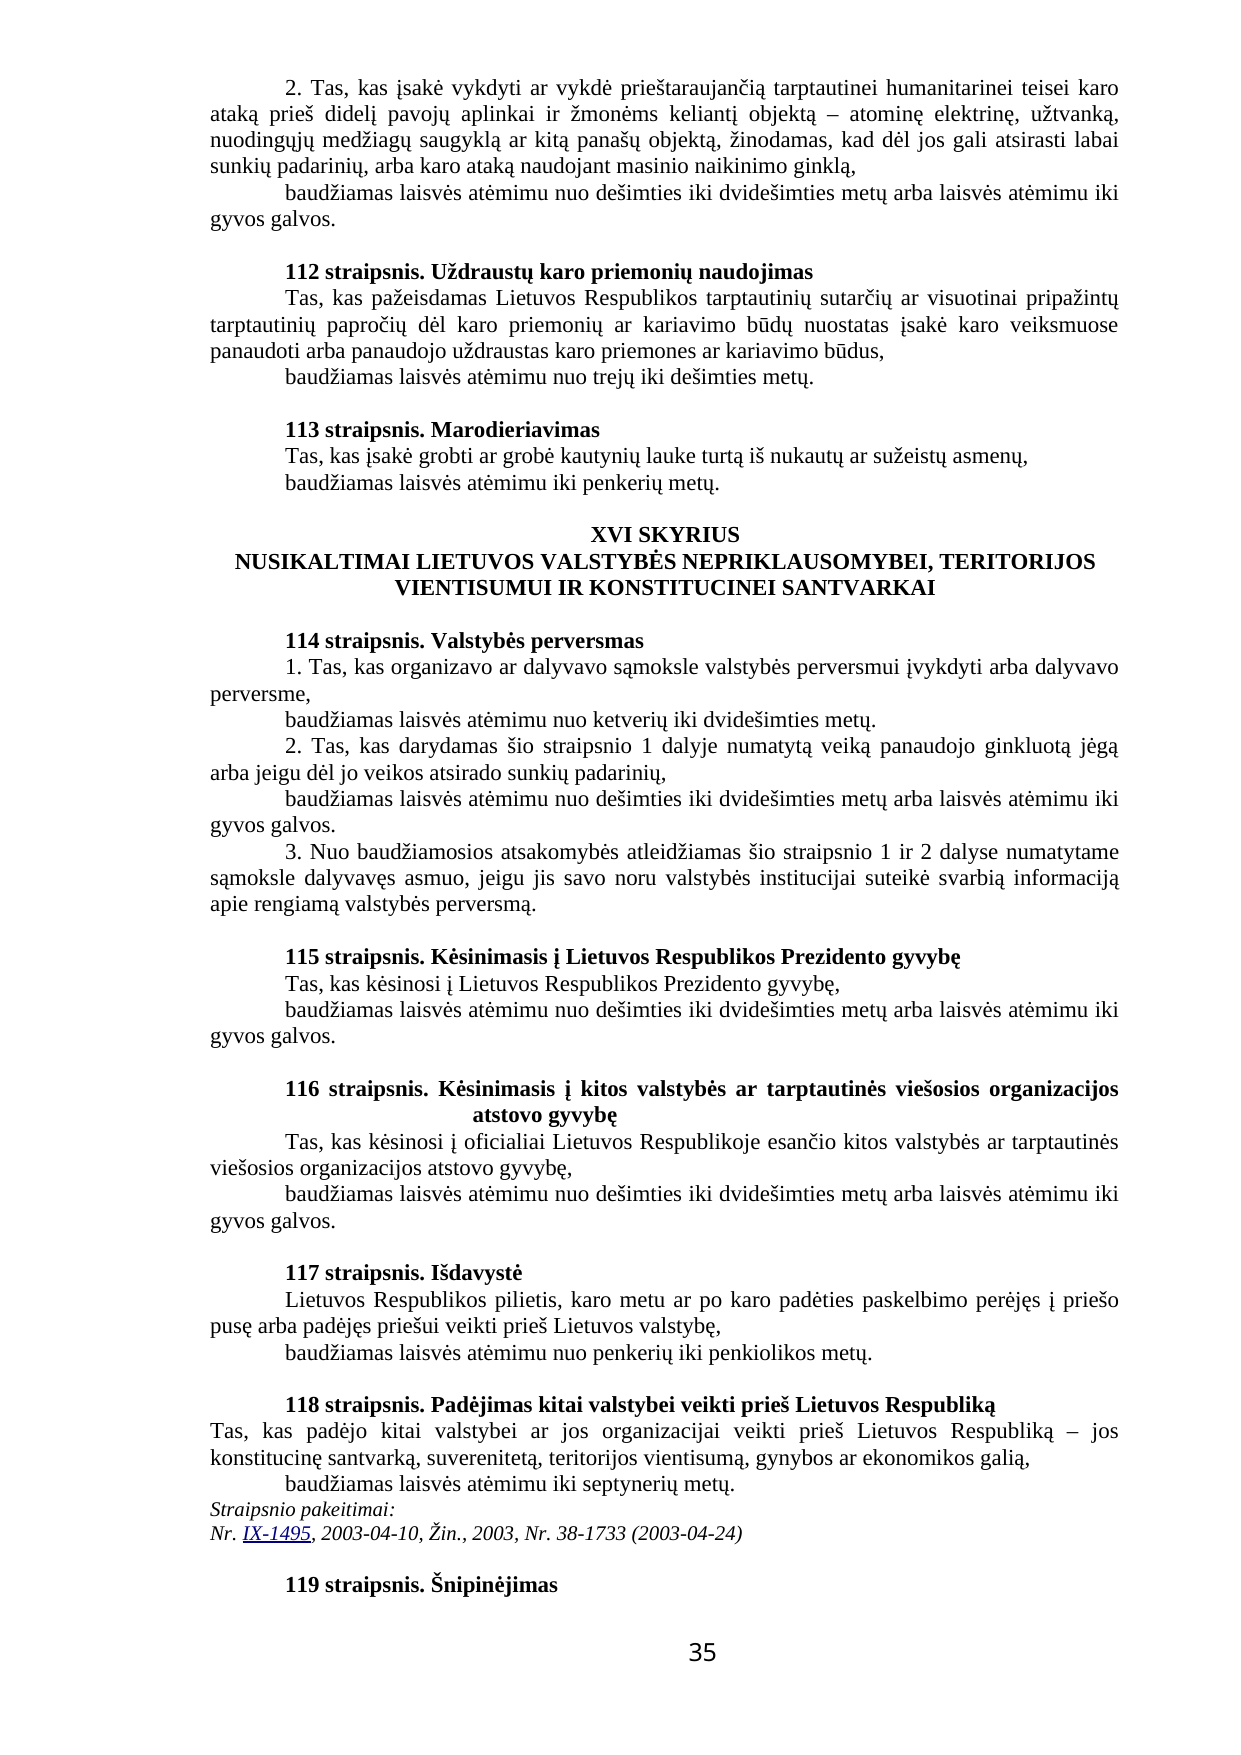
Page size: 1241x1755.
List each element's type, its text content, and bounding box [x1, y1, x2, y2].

text Nr. IX-1495, 2003-04-10, Žin., 2003, Nr. 38-1733 (2003-04-24) [210, 1521, 1120, 1545]
text baudžiamas laisvės atėmimu iki septynerių metų. [210, 1470, 1120, 1497]
text 1. Tas, kas organizavo ar dalyvavo sąmoksle valstybės perversmui įvykdyti arba dalyvavo perversme, [210, 653, 1120, 706]
text NUSIKALTIMAI LIETUVOS valstybės nepriklausomybei, teritoriJOS vientisumui ir konstitucinei santvarkai [210, 548, 1120, 601]
text XVI SKYRIUS [210, 522, 1120, 548]
text Tas, kas pažeisdamas Lietuvos Respublikos tarptautinių sutarčių ar visuotinai pripažintų tarptautinių papročių dėl karo priemonių ar kariavimo būdų nuostatas įsakė karo veiksmuose panaudoti arba panaudojo uždraustas karo priemones ar kariavimo būdus, [210, 284, 1120, 363]
text 114 straipsnis. Valstybės perversmas [210, 627, 1120, 653]
text baudžiamas laisvės atėmimu nuo trejų iki dešimties metų. [210, 363, 1120, 390]
text 115 straipsnis. Kėsinimasis į Lietuvos Respublikos Prezidento gyvybę [210, 943, 1120, 969]
text 119 straipsnis. Šnipinėjimas [210, 1571, 1120, 1597]
text 2. Tas, kas įsakė vykdyti ar vykdė prieštaraujančią tarptautinei humanitarinei teisei karo ataką prieš didelį pavojų aplinkai ir žmonėms keliantį objektą – atominę elektrinę, užtvanką, nuodingųjų medžiagų saugyklą ar kitą panašų objektą, žinodamas, kad dėl jos gali atsirasti labai sunkių padarinių, arba karo ataką naudojant masinio naikinimo ginklą, [210, 73, 1120, 179]
text Lietuvos Respublikos pilietis, karo metu ar po karo padėties paskelbimo perėjęs į priešo pusę arba padėjęs priešui veikti prieš Lietuvos valstybę, [210, 1286, 1120, 1338]
text baudžiamas laisvės atėmimu nuo dešimties iki dvidešimties metų arba laisvės atėmimu iki gyvos galvos. [210, 1180, 1120, 1233]
text baudžiamas laisvės atėmimu nuo dešimties iki dvidešimties metų arba laisvės atėmimu iki gyvos galvos. [210, 785, 1120, 838]
text 113 straipsnis. Marodieriavimas [210, 416, 1120, 442]
text 118 straipsnis. Padėjimas kitai valstybei veikti prieš Lietuvos Respubliką [210, 1391, 1120, 1418]
text Tas, kas kėsinosi į Lietuvos Respublikos Prezidento gyvybę, [210, 969, 1120, 996]
text baudžiamas laisvės atėmimu nuo dešimties iki dvidešimties metų arba laisvės atėmimu iki gyvos galvos. [210, 179, 1120, 232]
text Straipsnio pakeitimai: [210, 1497, 1120, 1521]
text 117 straipsnis. Išdavystė [210, 1259, 1120, 1286]
text 116 straipsnis. Kėsinimasis į kitos valstybės ar tarptautinės viešosios organizacijos atstovo gyvybę [285, 1075, 1120, 1128]
text baudžiamas laisvės atėmimu nuo penkerių iki penkiolikos metų. [210, 1338, 1120, 1365]
text 112 straipsnis. Uždraustų karo priemonių naudojimas [210, 258, 1120, 284]
text Tas, kas įsakė grobti ar grobė kautynių lauke turtą iš nukautų ar sužeistų asmenų, [210, 442, 1120, 469]
text baudžiamas laisvės atėmimu nuo dešimties iki dvidešimties metų arba laisvės atėmimu iki gyvos galvos. [210, 996, 1120, 1049]
text baudžiamas laisvės atėmimu iki penkerių metų. [210, 469, 1120, 495]
text Tas, kas padėjo kitai valstybei ar jos organizacijai veikti prieš Lietuvos Respubliką – jos konstitucinę santvarką, suverenitetą, teritorijos vientisumą, gynybos ar ekonomikos galią, [210, 1418, 1120, 1470]
text 2. Tas, kas darydamas šio straipsnio 1 dalyje numatytą veiką panaudojo ginkluotą jėgą arba jeigu dėl jo veikos atsirado sunkių padarinių, [210, 732, 1120, 785]
text Tas, kas kėsinosi į oficialiai Lietuvos Respublikoje esančio kitos valstybės ar tarptautinės viešosios organizacijos atstovo gyvybę, [210, 1128, 1120, 1180]
text 3. Nuo baudžiamosios atsakomybės atleidžiamas šio straipsnio 1 ir 2 dalyse numatytame sąmoksle dalyvavęs asmuo, jeigu jis savo noru valstybės institucijai suteikė svarbią informaciją apie rengiamą valstybės perversmą. [210, 838, 1120, 917]
text baudžiamas laisvės atėmimu nuo ketverių iki dvidešimties metų. [210, 706, 1120, 732]
